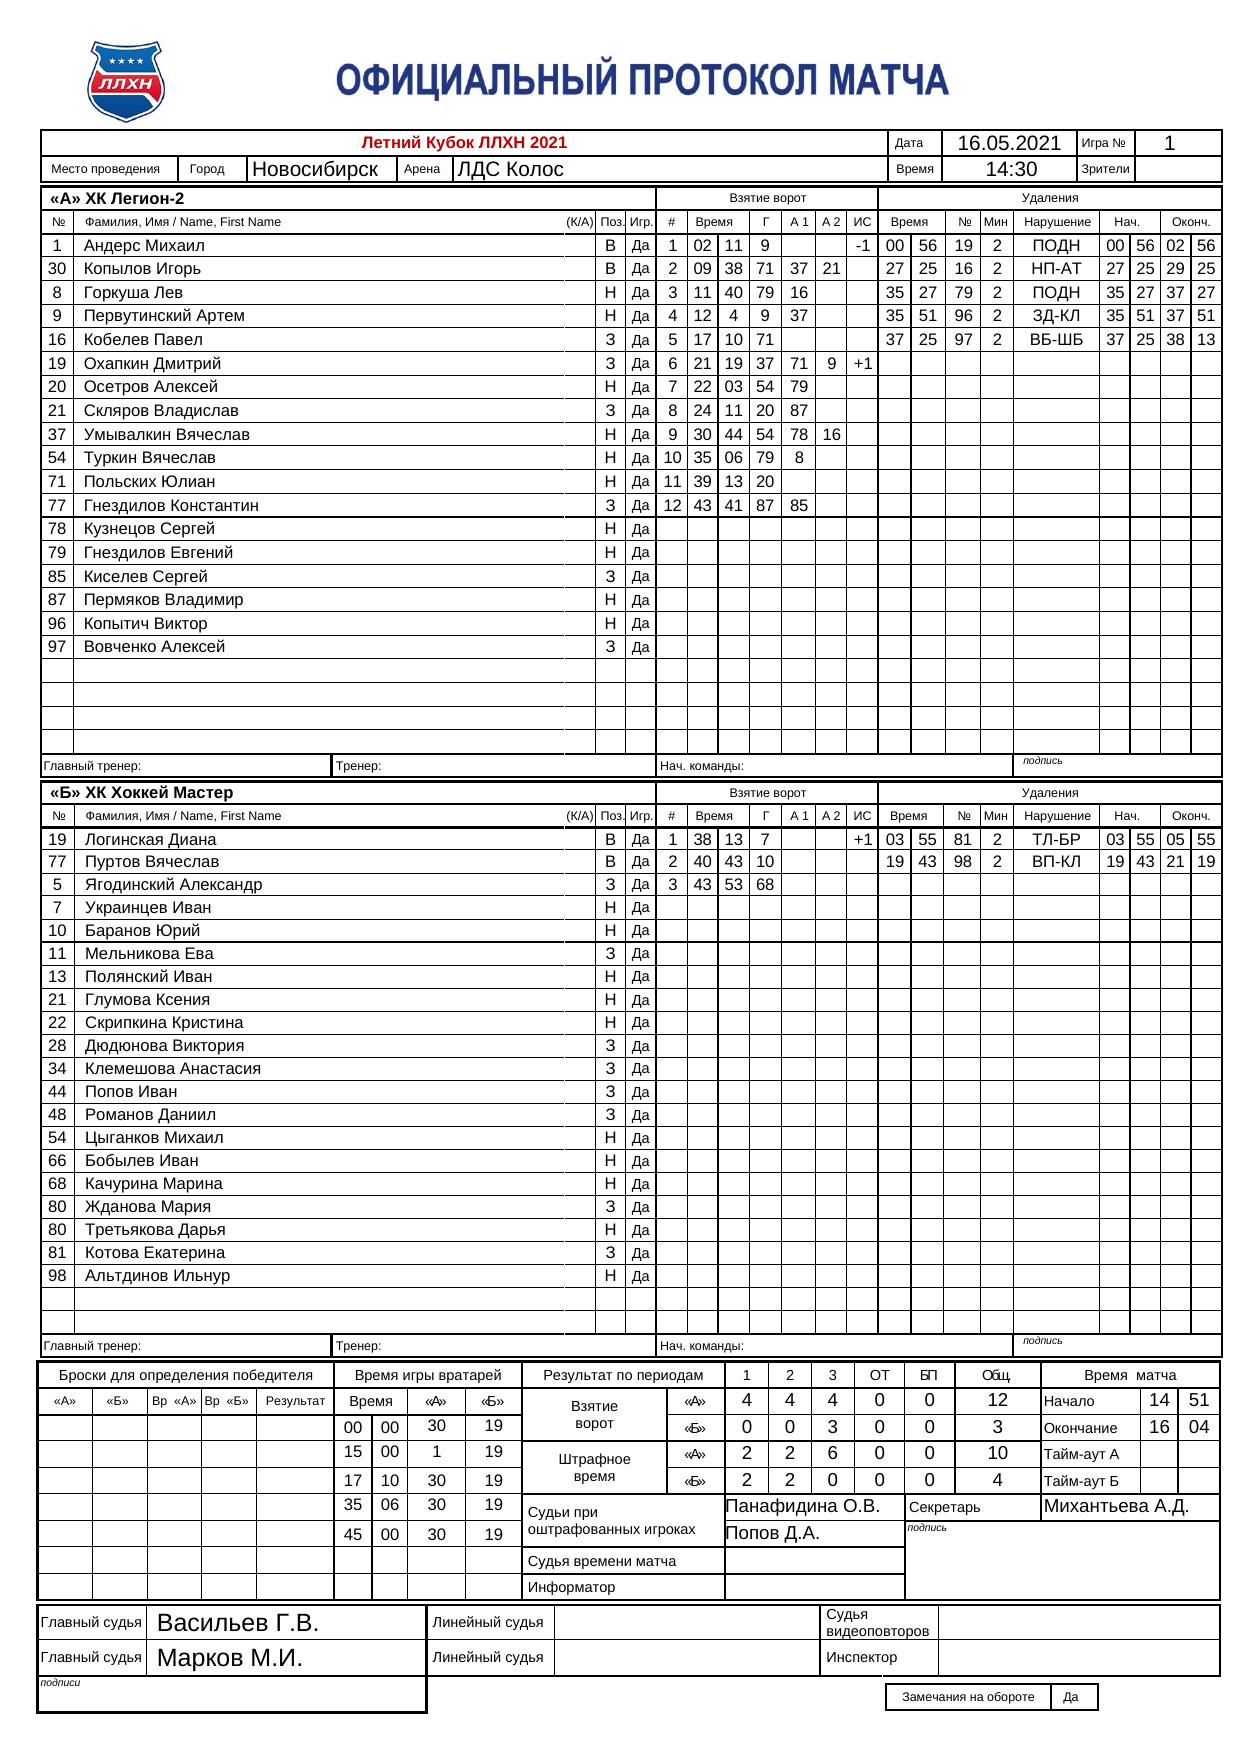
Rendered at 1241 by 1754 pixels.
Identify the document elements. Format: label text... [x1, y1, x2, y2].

table_cell [912, 1081, 943, 1103]
table_cell [847, 659, 877, 682]
table_cell [847, 541, 877, 564]
table_cell 45 [335, 1521, 371, 1546]
table_cell [816, 829, 846, 849]
table_cell [981, 730, 1013, 753]
table_cell [565, 829, 595, 849]
table_cell Нарушение [1014, 805, 1099, 826]
table_cell Цыганков Михаил [75, 1127, 564, 1149]
table_cell 44 [42, 1081, 74, 1103]
table_cell [148, 1468, 201, 1493]
table_cell [1161, 896, 1190, 918]
table_cell [782, 1173, 815, 1195]
table_cell [93, 1441, 147, 1467]
table_cell Да [626, 1150, 655, 1172]
table_cell Город [179, 157, 246, 181]
table_cell 20 [750, 399, 781, 422]
table_cell [816, 966, 846, 987]
table_cell [816, 730, 846, 753]
table_cell Да [626, 446, 655, 469]
table_cell [657, 1058, 687, 1079]
table_cell 19 [466, 1468, 521, 1493]
table_cell Секретарь [906, 1495, 1040, 1520]
table_cell 55 [912, 829, 943, 849]
table_cell Вр «А» [148, 1389, 201, 1413]
table_cell [1100, 1311, 1129, 1333]
table_cell [912, 399, 945, 422]
table_cell [565, 683, 595, 706]
table_cell [1014, 1081, 1099, 1103]
table_cell [688, 518, 717, 540]
table_cell [750, 896, 781, 918]
table_cell 8 [42, 281, 73, 303]
table_cell Да [626, 281, 655, 303]
table_cell [93, 1494, 147, 1520]
table_cell [657, 1311, 687, 1333]
table_cell Тайм-аут Б [1042, 1468, 1140, 1493]
table_cell Украинцев Иван [75, 896, 564, 918]
table_cell [912, 352, 945, 374]
table_cell [879, 565, 910, 587]
table_cell [1161, 1288, 1190, 1310]
table_cell [847, 1173, 877, 1195]
table_cell [879, 588, 910, 611]
table_cell [750, 1035, 781, 1057]
table_cell [1192, 730, 1221, 753]
table_cell 77 [42, 850, 74, 872]
table_cell 43 [1131, 850, 1160, 872]
table_cell 0 [855, 1415, 904, 1440]
table_cell [565, 565, 595, 587]
table_cell Да [626, 829, 655, 849]
table_cell 19 [466, 1416, 521, 1440]
table_cell [816, 612, 846, 634]
table_cell [719, 1173, 749, 1195]
table_cell [782, 659, 815, 682]
table_cell [847, 494, 877, 516]
table_cell подпись [906, 1522, 1219, 1599]
table_cell [1131, 683, 1160, 706]
table_cell Да [626, 920, 655, 941]
table_header ОТ [855, 1363, 904, 1387]
table_cell [1100, 683, 1129, 706]
table_cell 19 [1100, 850, 1129, 872]
table_cell [1161, 1081, 1190, 1103]
table_cell [816, 541, 846, 564]
table_cell [1192, 1035, 1221, 1057]
table_cell [1014, 612, 1099, 634]
table_cell [944, 989, 980, 1011]
table_cell [816, 1288, 846, 1310]
table_cell Да [626, 943, 655, 964]
table_cell [565, 920, 595, 941]
table_cell [1131, 470, 1160, 493]
table_cell [879, 730, 910, 753]
table_cell [1100, 874, 1129, 895]
table_cell [816, 989, 846, 1011]
table_cell [1192, 1219, 1221, 1241]
table_cell [257, 1468, 333, 1493]
table_cell [847, 874, 877, 895]
table_cell [257, 1574, 333, 1599]
table_cell [565, 612, 595, 634]
table_cell [1014, 588, 1099, 611]
table_cell [74, 683, 564, 706]
table_cell [782, 1311, 815, 1333]
table_cell Тайм-аут А [1042, 1441, 1140, 1467]
table_cell [944, 1150, 980, 1172]
table_cell [879, 1058, 910, 1079]
table_header Удаления [879, 188, 1221, 209]
table_cell [1100, 707, 1129, 729]
table_cell [912, 1104, 943, 1126]
table_cell 7 [42, 896, 74, 918]
table_cell [1161, 1127, 1190, 1149]
table_cell 16 [42, 328, 73, 351]
table_cell [981, 920, 1013, 941]
table_cell [1192, 1242, 1221, 1264]
table_cell 25 [1192, 257, 1221, 280]
table_cell Да [626, 423, 655, 445]
table_cell [719, 636, 749, 658]
table_cell [688, 989, 717, 1011]
table_cell [879, 1311, 910, 1333]
table_cell Вр «Б» [202, 1389, 256, 1413]
table_cell 10 [42, 920, 74, 941]
table_cell [148, 1547, 201, 1573]
table_cell [912, 494, 945, 516]
table_cell [565, 1219, 595, 1241]
table_header Общ. [956, 1363, 1040, 1387]
table_cell 37 [750, 352, 781, 374]
table_cell [912, 707, 945, 729]
table_cell 37 [1161, 281, 1190, 303]
table_cell Скрипкина Кристина [75, 1012, 564, 1033]
table_cell 28 [42, 1035, 74, 1057]
table_cell 0 [905, 1415, 954, 1440]
table_cell [981, 636, 1013, 658]
table_cell 25 [1131, 257, 1160, 280]
table_cell Начало [1042, 1389, 1140, 1413]
table_cell [981, 470, 1013, 493]
table_cell [1131, 659, 1160, 682]
table_cell № [944, 805, 980, 826]
table_cell [1014, 730, 1099, 753]
table_cell [1014, 470, 1099, 493]
table_cell [879, 659, 910, 682]
table_cell [981, 683, 1013, 706]
table_cell З [596, 874, 625, 895]
table_cell [1161, 1311, 1190, 1333]
table_cell 54 [42, 1127, 74, 1149]
table_cell [1179, 1441, 1219, 1467]
table_cell Да [626, 541, 655, 564]
table_cell [879, 1288, 910, 1310]
table_cell Дюдюнова Виктория [75, 1035, 564, 1057]
table_cell Нач. [1100, 211, 1160, 233]
table_cell [981, 1173, 1013, 1195]
table_cell [981, 1265, 1013, 1287]
table_cell [912, 896, 943, 918]
table_cell Пермяков Владимир [74, 588, 564, 611]
table_cell [816, 1242, 846, 1264]
table_cell [912, 874, 943, 895]
table_cell [657, 707, 687, 729]
table_cell 0 [905, 1468, 954, 1493]
table_cell 6 [657, 352, 687, 374]
table_cell [1192, 943, 1221, 964]
table_cell [946, 683, 980, 706]
table_cell [688, 1173, 717, 1195]
table_cell 79 [782, 376, 815, 398]
table_cell [1131, 707, 1160, 729]
table_cell [981, 399, 1013, 422]
table_cell [1131, 1242, 1160, 1264]
table_cell [1192, 1012, 1221, 1033]
table_cell [1161, 1242, 1190, 1264]
table_cell [847, 1012, 877, 1033]
table_cell 54 [42, 446, 73, 469]
table_cell [879, 874, 910, 895]
table_cell 19 [42, 829, 74, 849]
table_cell [1131, 399, 1160, 422]
table_cell [565, 376, 595, 398]
table_cell [719, 1012, 749, 1033]
table_cell [847, 1219, 877, 1241]
table_cell Н [596, 446, 625, 469]
table_cell Н [596, 920, 625, 941]
table_cell Время [889, 157, 941, 181]
table_cell 4 [657, 305, 687, 327]
table_cell 39 [688, 470, 717, 493]
table_cell [1161, 636, 1190, 658]
table_cell 7 [657, 376, 687, 398]
table_cell [1100, 1081, 1129, 1103]
table_cell ТЛ-БР [1014, 829, 1099, 849]
table_cell [1131, 896, 1160, 918]
table_cell [565, 235, 595, 256]
table_cell [1161, 518, 1190, 540]
table_cell [408, 1574, 465, 1599]
table_cell [912, 1242, 943, 1264]
table_cell 02 [1161, 235, 1190, 256]
table_cell [1161, 966, 1190, 987]
table_cell [912, 1196, 943, 1218]
table_cell [1192, 470, 1221, 493]
table_cell 04 [1179, 1415, 1219, 1440]
table_cell 19 [719, 352, 749, 374]
table_cell Да [626, 1058, 655, 1079]
table_header Время матча [1042, 1363, 1219, 1387]
table_cell [1131, 376, 1160, 398]
table_cell «А» [39, 1389, 92, 1413]
table_cell 7 [750, 829, 781, 849]
table_cell Судья времени матча [523, 1548, 724, 1573]
table_cell 17 [688, 328, 717, 351]
table_cell [42, 1311, 74, 1333]
table_cell 19 [1192, 850, 1221, 872]
table_cell [912, 1288, 943, 1310]
table_cell [565, 730, 595, 753]
table_cell 38 [688, 829, 717, 849]
table_cell [782, 1127, 815, 1149]
table_cell З [596, 943, 625, 964]
table_cell [912, 1012, 943, 1033]
table_cell [626, 1311, 655, 1333]
table_header 2 [769, 1363, 811, 1387]
table_cell [1100, 1012, 1129, 1033]
table_cell 77 [42, 494, 73, 516]
table_cell 43 [688, 874, 717, 895]
table_cell Гнездилов Константин [74, 494, 564, 516]
table_cell [719, 966, 749, 987]
table_cell [816, 683, 846, 706]
table_cell [847, 1035, 877, 1057]
table_cell [750, 966, 781, 987]
table_cell 96 [946, 305, 980, 327]
table_cell [1100, 518, 1129, 540]
table_cell В [596, 257, 625, 280]
table_cell [688, 1311, 717, 1333]
table_cell Н [596, 1219, 625, 1241]
table_cell Н [596, 1150, 625, 1172]
table_cell [726, 1575, 904, 1599]
table_cell [1192, 1173, 1221, 1195]
table_cell [847, 328, 877, 351]
table_cell [1131, 352, 1160, 374]
table_cell Фамилия, Имя / Name, First Name [75, 805, 565, 826]
table_cell 12 [956, 1389, 1040, 1413]
table_cell 3 [657, 874, 687, 895]
table_cell Копылов Игорь [74, 257, 564, 280]
table_cell [782, 1265, 815, 1287]
table_cell [626, 730, 655, 753]
table_cell [1100, 588, 1129, 611]
table_cell [1141, 1441, 1177, 1467]
table_cell [1131, 1196, 1160, 1218]
table_cell Андерс Михаил [74, 235, 564, 256]
table_cell [981, 1288, 1013, 1310]
table_cell [750, 683, 781, 706]
table_cell 2 [981, 829, 1013, 849]
table_cell «А» [408, 1389, 465, 1413]
table_cell [719, 588, 749, 611]
table_cell [1192, 352, 1221, 374]
table_cell [565, 874, 595, 895]
table_cell 48 [42, 1104, 74, 1126]
table_cell [816, 470, 846, 493]
table_cell [981, 565, 1013, 587]
table_cell [782, 328, 815, 351]
table_cell 97 [946, 328, 980, 351]
table_cell [1192, 683, 1221, 706]
table_cell [847, 966, 877, 987]
table_header «Б» ХК Хоккей Мастер [42, 783, 655, 803]
table_cell [816, 943, 846, 964]
table_cell Нач. команды: [657, 1335, 1012, 1356]
table_cell [657, 541, 687, 564]
table_cell [782, 920, 815, 941]
table_cell 40 [719, 281, 749, 303]
table_cell Да [626, 874, 655, 895]
table_cell 21 [1161, 850, 1190, 872]
table_cell [42, 730, 73, 753]
table_cell [1192, 659, 1221, 682]
table_cell Первутинский Артем [74, 305, 564, 327]
table_cell 51 [1192, 305, 1221, 327]
table_cell [816, 636, 846, 658]
table_cell 0 [812, 1468, 854, 1493]
table_cell [782, 541, 815, 564]
table_cell [944, 1265, 980, 1287]
table_cell [981, 352, 1013, 374]
table_cell 22 [688, 376, 717, 398]
table_cell 14:30 [943, 157, 1076, 181]
table_cell [148, 1441, 201, 1467]
table_cell [565, 470, 595, 493]
table_cell [565, 352, 595, 374]
table_cell [1161, 683, 1190, 706]
table_cell [816, 1127, 846, 1149]
table_cell [1014, 1035, 1099, 1057]
table_cell [782, 966, 815, 987]
table_cell 87 [782, 399, 815, 422]
table_cell З [596, 565, 625, 587]
table_cell ПОДН [1014, 235, 1099, 256]
table_cell Новосибирск [248, 157, 396, 181]
table_cell [1100, 352, 1129, 374]
table_cell [1192, 896, 1221, 918]
table_cell [1131, 1081, 1160, 1103]
table_cell [816, 305, 846, 327]
table_cell [879, 1127, 910, 1149]
table_cell 80 [42, 1196, 74, 1218]
table_cell ВБ-ШБ [1014, 328, 1099, 351]
table_cell Кобелев Павел [74, 328, 564, 351]
table_cell [1100, 636, 1129, 658]
table_cell [1161, 1035, 1190, 1057]
table_cell [879, 1265, 910, 1287]
table_cell З [596, 1242, 625, 1264]
table_cell [946, 423, 980, 445]
table_header Да [1052, 1685, 1097, 1709]
table_cell [1014, 874, 1099, 895]
table_header 3 [812, 1363, 854, 1387]
table_cell 79 [42, 541, 73, 564]
table_cell [42, 683, 73, 706]
table_cell ЗД-КЛ [1014, 305, 1099, 327]
table_cell [879, 1173, 910, 1195]
table_cell [981, 1058, 1013, 1079]
table_cell [42, 1288, 74, 1310]
table_cell [1014, 1265, 1099, 1287]
table_cell [879, 943, 910, 964]
table_cell [688, 966, 717, 987]
table_cell 37 [782, 305, 815, 327]
table_cell [1192, 423, 1221, 445]
table_cell [944, 1012, 980, 1033]
table_cell Да [626, 235, 655, 256]
table_cell 9 [750, 305, 781, 327]
table_cell 98 [42, 1265, 74, 1287]
table_cell [944, 966, 980, 987]
table_cell Пуртов Вячеслав [75, 850, 564, 872]
table_cell [1131, 1127, 1160, 1149]
table_cell Романов Даниил [75, 1104, 564, 1126]
table_cell [1131, 446, 1160, 469]
table_cell 13 [719, 470, 749, 493]
table_cell [688, 1012, 717, 1033]
table_cell [750, 707, 781, 729]
table_cell [565, 494, 595, 516]
table_cell [946, 659, 980, 682]
table_cell [657, 920, 687, 941]
table_cell [626, 659, 655, 682]
table_cell ВП-КЛ [1014, 850, 1099, 872]
table_cell [39, 1468, 92, 1493]
table_cell [1161, 541, 1190, 564]
table_cell [1131, 874, 1160, 895]
table_cell Логинская Диана [75, 829, 564, 849]
table_cell [782, 1288, 815, 1310]
table_cell 56 [1131, 235, 1160, 256]
table_cell [565, 399, 595, 422]
table_cell Полянский Иван [75, 966, 564, 987]
table_cell [879, 352, 910, 374]
table_cell 20 [42, 376, 73, 398]
table_cell В [596, 850, 625, 872]
table_cell 2 [981, 257, 1013, 280]
table_cell 55 [1192, 829, 1221, 849]
table_cell [847, 683, 877, 706]
table_cell [946, 588, 980, 611]
table_cell [688, 541, 717, 564]
table_cell [1131, 423, 1160, 445]
table_cell 1 [42, 235, 73, 256]
table_cell [879, 1104, 910, 1126]
table_cell [912, 612, 945, 634]
table_cell 16 [816, 423, 846, 445]
table_cell Третьякова Дарья [75, 1219, 564, 1241]
table_cell [847, 257, 877, 280]
table_cell [1131, 1035, 1160, 1057]
table_cell [1100, 1150, 1129, 1172]
table_cell 81 [944, 829, 980, 849]
table_cell [944, 1127, 980, 1149]
table_cell [816, 1104, 846, 1126]
table_cell [1100, 989, 1129, 1011]
table_cell 44 [719, 423, 749, 445]
table_cell 27 [1100, 257, 1129, 280]
table_cell [782, 1012, 815, 1033]
table_cell [1014, 541, 1099, 564]
table_cell 37 [1161, 305, 1190, 327]
table_cell [75, 1288, 564, 1310]
table_header Взятие ворот [657, 783, 877, 803]
table_cell [565, 423, 595, 445]
table_cell [782, 1196, 815, 1218]
table_cell [1100, 446, 1129, 469]
table_cell [944, 874, 980, 895]
table_cell [688, 943, 717, 964]
table_cell [1161, 1058, 1190, 1079]
table_cell [981, 943, 1013, 964]
table_cell 85 [782, 494, 815, 516]
table_cell З [596, 1058, 625, 1079]
table_cell [1100, 920, 1129, 941]
table_cell [912, 470, 945, 493]
table_cell Панафидина О.В. [726, 1495, 904, 1520]
table_cell Да [626, 1196, 655, 1218]
table_cell [657, 659, 687, 682]
table_cell [1161, 943, 1190, 964]
table_cell 21 [42, 399, 73, 422]
table_cell [719, 920, 749, 941]
table_cell [565, 989, 595, 1011]
table_cell [39, 1441, 92, 1467]
table_cell ИС [847, 805, 877, 826]
table_cell Оконч. [1161, 805, 1221, 826]
table_cell [1100, 423, 1129, 445]
table_cell [1131, 565, 1160, 587]
table_cell [946, 541, 980, 564]
table_cell [750, 612, 781, 634]
table_header Летний Кубок ЛЛХН 2021 [42, 131, 887, 155]
table_cell [688, 1150, 717, 1172]
table_cell подписи [39, 1677, 425, 1711]
table_cell 27 [912, 281, 945, 303]
table_cell 0 [905, 1389, 954, 1413]
table_cell [981, 494, 1013, 516]
table_cell [657, 730, 687, 753]
table_cell 11 [657, 470, 687, 493]
table_cell Главный судья [39, 1606, 146, 1639]
table_cell [847, 423, 877, 445]
table_cell [688, 612, 717, 634]
table_cell [1192, 399, 1221, 422]
table_cell 27 [1192, 281, 1221, 303]
table_cell 9 [42, 305, 73, 327]
table_cell Н [596, 1173, 625, 1195]
table_cell Михантьева А.Д. [1042, 1495, 1219, 1520]
table_cell «А» [668, 1389, 724, 1413]
table_cell [1131, 1104, 1160, 1126]
table_cell [816, 896, 846, 918]
table_cell [657, 518, 687, 540]
table_cell [719, 707, 749, 729]
table_cell 37 [879, 328, 910, 351]
table_cell [719, 541, 749, 564]
table_cell [981, 541, 1013, 564]
table_header Игра № [1078, 131, 1134, 155]
table_cell 10 [657, 446, 687, 469]
table_cell [1100, 966, 1129, 987]
table_cell [1141, 1468, 1177, 1493]
table_cell [1014, 352, 1099, 374]
table_cell [847, 1104, 877, 1126]
table_cell [981, 966, 1013, 987]
table_cell [816, 235, 846, 256]
table_cell [1161, 1012, 1190, 1033]
table_cell 03 [719, 376, 749, 398]
table_cell 78 [42, 518, 73, 540]
table_cell 0 [726, 1415, 768, 1440]
table_cell [912, 1265, 943, 1287]
table_cell 19 [879, 850, 910, 872]
table_cell [688, 730, 717, 753]
table_cell [944, 1288, 980, 1310]
table_cell Да [626, 376, 655, 398]
table_cell Фамилия, Имя / Name, First Name [74, 211, 565, 233]
table_header БП [905, 1363, 954, 1387]
table_cell Да [626, 518, 655, 540]
table_cell [657, 612, 687, 634]
table_cell [782, 850, 815, 872]
table_cell [626, 1288, 655, 1310]
table_cell [879, 494, 910, 516]
table_cell [944, 1058, 980, 1079]
table_cell «Б» [93, 1389, 147, 1413]
table_cell НП-АТ [1014, 257, 1099, 280]
table_cell Игр. [626, 805, 655, 826]
table_cell 00 [373, 1521, 407, 1546]
table_cell 56 [912, 235, 945, 256]
table_cell 15 [335, 1441, 371, 1467]
table_cell [782, 470, 815, 493]
table_cell [1131, 518, 1160, 540]
table_cell [1131, 1311, 1160, 1333]
table_cell [750, 518, 781, 540]
table_cell [657, 1150, 687, 1172]
table_cell [555, 1606, 819, 1639]
table_cell [946, 612, 980, 634]
table_cell [1014, 943, 1099, 964]
table_cell 19 [946, 235, 980, 256]
table_cell [1131, 1265, 1160, 1287]
table_cell [1192, 376, 1221, 398]
table_cell [1161, 376, 1190, 398]
table_cell Поз. [596, 805, 625, 826]
table_cell [1100, 659, 1129, 682]
table_cell [1100, 541, 1129, 564]
table_cell 35 [688, 446, 717, 469]
table_cell [750, 1104, 781, 1126]
table_cell [912, 1219, 943, 1241]
table_cell [981, 659, 1013, 682]
table_cell [565, 1012, 595, 1033]
table_cell [1014, 1012, 1099, 1033]
table_cell [719, 1127, 749, 1149]
table_cell [816, 1173, 846, 1195]
table_cell [657, 1104, 687, 1126]
table_cell [1161, 659, 1190, 682]
table_cell [782, 235, 815, 256]
table_cell 16 [1141, 1415, 1177, 1440]
table_cell [1014, 659, 1099, 682]
table_cell 16 [782, 281, 815, 303]
table_cell [981, 1081, 1013, 1103]
table_cell [750, 730, 781, 753]
table_cell [1161, 423, 1190, 445]
table_cell [981, 376, 1013, 398]
table_cell 14 [1141, 1389, 1177, 1413]
table_cell [1192, 446, 1221, 469]
table_cell 00 [879, 235, 910, 256]
table_cell [657, 636, 687, 658]
table_cell [657, 1012, 687, 1033]
table_cell [782, 1058, 815, 1079]
table_cell [879, 376, 910, 398]
table_cell 4 [769, 1389, 811, 1413]
table_cell Копытич Виктор [74, 612, 564, 634]
table_cell [847, 943, 877, 964]
table_cell Мин [981, 211, 1013, 233]
table_cell Н [596, 896, 625, 918]
table_cell [565, 1288, 595, 1310]
table_cell Да [626, 1104, 655, 1126]
table_cell 87 [750, 494, 781, 516]
table_cell [879, 1242, 910, 1264]
table_cell [816, 376, 846, 398]
table_cell [847, 1196, 877, 1218]
table_cell Умывалкин Вячеслав [74, 423, 564, 445]
table_cell [1100, 612, 1129, 634]
table_cell [981, 612, 1013, 634]
table_cell Гнездилов Евгений [74, 541, 564, 564]
table_cell [816, 588, 846, 611]
table_cell [688, 1242, 717, 1264]
table_cell [879, 1081, 910, 1103]
table_cell [148, 1521, 201, 1546]
table_cell [1100, 565, 1129, 587]
table_cell 41 [719, 494, 749, 516]
table_cell [688, 1127, 717, 1149]
table_cell 06 [373, 1494, 407, 1520]
table_cell З [596, 352, 625, 374]
table_cell [750, 943, 781, 964]
table_cell [946, 707, 980, 729]
table_cell 8 [782, 446, 815, 469]
table_cell [847, 281, 877, 303]
table_cell [1192, 541, 1221, 564]
table_cell [750, 1219, 781, 1241]
table_cell [1014, 1196, 1099, 1218]
table_cell [1100, 896, 1129, 918]
table_cell [847, 730, 877, 753]
table_cell [565, 446, 595, 469]
table_cell [879, 966, 910, 987]
table_cell [1014, 1288, 1099, 1310]
table_cell 35 [1100, 281, 1129, 303]
table_cell Да [626, 1265, 655, 1287]
table_header 16.05.2021 [943, 131, 1076, 155]
table_cell Время [879, 211, 945, 233]
table_cell 34 [42, 1058, 74, 1079]
table_cell [912, 966, 943, 987]
table_header 1 [726, 1363, 768, 1387]
table_cell Горкуша Лев [74, 281, 564, 303]
table_cell [74, 659, 564, 682]
table_cell [847, 1127, 877, 1149]
table_cell [816, 328, 846, 351]
table_cell 79 [946, 281, 980, 303]
table_cell [847, 707, 877, 729]
table_cell 2 [726, 1468, 768, 1493]
table_cell [688, 659, 717, 682]
table_cell [879, 470, 910, 493]
table_cell [257, 1416, 333, 1440]
table_cell [719, 1311, 749, 1333]
table_cell [688, 636, 717, 658]
table_cell Результат [257, 1389, 333, 1413]
table_cell [657, 1173, 687, 1195]
table_cell 00 [373, 1441, 407, 1467]
table_cell В [596, 829, 625, 849]
table_cell [719, 1150, 749, 1172]
table_cell [1136, 157, 1221, 181]
table_cell [981, 1311, 1013, 1333]
table_cell # [657, 805, 687, 826]
table_cell [1100, 1219, 1129, 1241]
table_cell [1100, 943, 1129, 964]
table_cell [1014, 1127, 1099, 1149]
table_cell [946, 470, 980, 493]
table_cell [782, 518, 815, 540]
table_cell [816, 920, 846, 941]
table_cell Жданова Мария [75, 1196, 564, 1218]
table_cell [257, 1441, 333, 1467]
table_cell [1192, 636, 1221, 658]
table_cell А 1 [782, 805, 815, 826]
table_cell [847, 1150, 877, 1172]
table_cell 30 [42, 257, 73, 280]
table_cell Качурина Марина [75, 1173, 564, 1195]
table_cell [912, 588, 945, 611]
table_cell [981, 588, 1013, 611]
table_cell 13 [1192, 328, 1221, 351]
table_cell Н [596, 423, 625, 445]
table_cell [565, 707, 595, 729]
table_cell 19 [466, 1441, 521, 1467]
table_cell [879, 920, 910, 941]
table_cell [981, 1012, 1013, 1033]
table_cell 51 [1179, 1389, 1219, 1413]
table_cell [1192, 874, 1221, 895]
table_cell Н [596, 989, 625, 1011]
table_cell [782, 1150, 815, 1172]
table_cell Да [626, 565, 655, 587]
table_cell [1131, 989, 1160, 1011]
table_cell [782, 829, 815, 849]
table_cell [202, 1547, 256, 1573]
table_cell [912, 1311, 943, 1333]
table_cell Игр. [626, 211, 655, 233]
table_cell [782, 707, 815, 729]
table_cell [1161, 730, 1190, 753]
table_cell [565, 1127, 595, 1149]
table_cell [596, 1311, 625, 1333]
table_cell [75, 1311, 564, 1333]
table_cell [1192, 565, 1221, 587]
table_cell [719, 1288, 749, 1310]
table_cell [688, 565, 717, 587]
table_cell З [596, 636, 625, 658]
table_cell [39, 1416, 92, 1440]
table_cell [1161, 1196, 1190, 1218]
table_cell [1161, 399, 1190, 422]
table_cell Туркин Вячеслав [74, 446, 564, 469]
table_header Дата [889, 131, 941, 155]
table_cell [1192, 1104, 1221, 1126]
table_cell 78 [782, 423, 815, 445]
table_cell Судья видеоповторов [821, 1606, 938, 1639]
table_cell [373, 1547, 407, 1573]
table_cell [944, 1081, 980, 1103]
table_cell [912, 1035, 943, 1057]
table_cell [202, 1416, 256, 1440]
table_header Замечания на обороте [887, 1685, 1050, 1709]
table_cell 37 [782, 257, 815, 280]
picture [5, 28, 1179, 129]
table_cell [981, 1196, 1013, 1218]
table_cell [93, 1574, 147, 1599]
table_cell [782, 1219, 815, 1241]
table_cell [257, 1521, 333, 1546]
table_cell [626, 683, 655, 706]
table_cell Альтдинов Ильнур [75, 1265, 564, 1287]
table_cell [750, 1012, 781, 1033]
table_cell [750, 1058, 781, 1079]
table_cell [626, 707, 655, 729]
table_cell 3 [657, 281, 687, 303]
table_cell подпись [1014, 1335, 1221, 1356]
table_cell [1179, 1468, 1219, 1493]
table_cell [719, 565, 749, 587]
table_cell Да [626, 1012, 655, 1033]
table_cell [42, 707, 73, 729]
table_cell [565, 1150, 595, 1172]
table_cell ПОДН [1014, 281, 1099, 303]
table_cell [816, 518, 846, 540]
table_cell [981, 1035, 1013, 1057]
table_cell Время [688, 211, 749, 233]
table_cell 6 [812, 1442, 854, 1467]
table_cell [1131, 1150, 1160, 1172]
table_cell [202, 1574, 256, 1599]
table_cell [1100, 1242, 1129, 1264]
table_cell 71 [750, 328, 781, 351]
table_cell [688, 920, 717, 941]
table_cell Да [626, 1242, 655, 1264]
table_cell 21 [688, 352, 717, 374]
table_cell [1014, 376, 1099, 398]
table_cell Место проведения [42, 157, 177, 181]
table_cell [719, 1196, 749, 1218]
table_cell [719, 1265, 749, 1287]
table_cell 11 [42, 943, 74, 964]
table_cell 3 [812, 1415, 854, 1440]
table_cell [1131, 730, 1160, 753]
table_cell [946, 352, 980, 374]
table_cell [1014, 1173, 1099, 1195]
table_cell Н [596, 305, 625, 327]
table_cell [408, 1547, 465, 1573]
table_cell Баранов Юрий [75, 920, 564, 941]
table_cell Штрафное время [523, 1442, 666, 1493]
table_cell 29 [1161, 257, 1190, 280]
table_cell [1100, 1265, 1129, 1287]
table_cell [1192, 588, 1221, 611]
table_cell [879, 612, 910, 634]
table_cell [944, 1311, 980, 1333]
table_cell [688, 1081, 717, 1103]
table_cell Да [626, 257, 655, 280]
table_cell [782, 1104, 815, 1126]
table_cell [1192, 612, 1221, 634]
table_cell [719, 683, 749, 706]
table_cell [750, 920, 781, 941]
table_cell 27 [879, 257, 910, 280]
table_cell [202, 1441, 256, 1467]
table_cell 22 [42, 1012, 74, 1033]
table_cell [565, 1035, 595, 1057]
table_cell [912, 920, 943, 941]
table_cell [565, 257, 595, 280]
table_cell [565, 1173, 595, 1195]
table_cell № [946, 211, 980, 233]
table_cell [565, 1058, 595, 1079]
table_cell 9 [816, 352, 846, 374]
table_cell [944, 1196, 980, 1218]
table_cell Попов Иван [75, 1081, 564, 1103]
table_cell Да [626, 1173, 655, 1195]
table_cell Да [626, 989, 655, 1011]
table_cell 2 [981, 328, 1013, 351]
table_cell 12 [657, 494, 687, 516]
table_cell Котова Екатерина [75, 1242, 564, 1264]
table_cell [847, 1242, 877, 1264]
table_cell [816, 850, 846, 872]
table_cell [565, 1265, 595, 1287]
table_cell [688, 588, 717, 611]
table_cell 25 [1131, 328, 1160, 351]
table_cell [782, 896, 815, 918]
table_cell [912, 1058, 943, 1079]
table_cell [1161, 352, 1190, 374]
table_cell Да [626, 966, 655, 987]
table_cell [1161, 565, 1190, 587]
table_cell [939, 1640, 1219, 1675]
table_cell [1100, 1196, 1129, 1218]
table_cell [816, 399, 846, 422]
table_cell 55 [1131, 829, 1160, 849]
table_cell [555, 1640, 819, 1675]
table_cell [1192, 518, 1221, 540]
table_cell 4 [812, 1389, 854, 1413]
table_cell Да [626, 850, 655, 872]
table_cell [750, 1150, 781, 1172]
table_cell Главный тренер: [42, 755, 330, 776]
table_cell 4 [719, 305, 749, 327]
table_cell [719, 1104, 749, 1126]
table_cell [1192, 707, 1221, 729]
table_cell [981, 518, 1013, 540]
table_cell [565, 943, 595, 964]
table_cell [565, 588, 595, 611]
table_cell [688, 1196, 717, 1218]
table_cell Да [626, 328, 655, 351]
table_cell [1192, 1196, 1221, 1218]
table_cell 79 [750, 281, 781, 303]
table_cell [202, 1468, 256, 1493]
table_cell [816, 1219, 846, 1241]
table_cell [946, 730, 980, 753]
table_cell [1131, 1219, 1160, 1241]
table_cell [596, 1288, 625, 1310]
table_cell [1014, 683, 1099, 706]
table_cell Главный тренер: [42, 1335, 330, 1356]
table_cell 35 [879, 305, 910, 327]
table_cell [1014, 423, 1099, 445]
table_cell [466, 1574, 521, 1599]
table_cell [847, 1288, 877, 1310]
table_cell 1 [657, 829, 687, 849]
table_cell [847, 446, 877, 469]
table_cell Глумова Ксения [75, 989, 564, 1011]
table_cell [750, 659, 781, 682]
table_cell Вовченко Алексей [74, 636, 564, 658]
table_cell 53 [719, 874, 749, 895]
table_cell 79 [750, 446, 781, 469]
table_cell [1192, 920, 1221, 941]
table_cell [981, 707, 1013, 729]
table_cell Н [596, 1127, 625, 1149]
table_cell Да [626, 352, 655, 374]
table_cell [946, 376, 980, 398]
table_cell Кузнецов Сергей [74, 518, 564, 540]
table_cell Главный судья [39, 1640, 146, 1675]
table_cell [719, 730, 749, 753]
table_cell «Б» [668, 1415, 724, 1440]
table_cell Поз. [596, 211, 625, 233]
table_cell 43 [688, 494, 717, 516]
table_cell [688, 1219, 717, 1241]
table_cell 30 [408, 1468, 465, 1493]
table_cell [816, 565, 846, 587]
table_cell 4 [726, 1389, 768, 1413]
table_cell [912, 636, 945, 658]
table_cell 68 [42, 1173, 74, 1195]
table_cell 56 [1192, 235, 1221, 256]
table_cell [565, 896, 595, 918]
table_cell [879, 399, 910, 422]
table_cell [688, 1035, 717, 1057]
table_cell [148, 1416, 201, 1440]
table_cell [1192, 1265, 1221, 1287]
table_cell [565, 281, 595, 303]
table_cell [565, 850, 595, 872]
table_cell [816, 1265, 846, 1287]
table_cell 35 [1100, 305, 1129, 327]
table_cell Да [626, 588, 655, 611]
table_cell [657, 1196, 687, 1218]
table_cell 71 [42, 470, 73, 493]
table_cell [879, 1150, 910, 1172]
table_cell 09 [688, 257, 717, 280]
table_cell Судьи при оштрафованных игроках [523, 1495, 724, 1546]
table_cell +1 [847, 352, 877, 374]
table_cell [1014, 920, 1099, 941]
table_cell [39, 1547, 92, 1573]
table_cell Линейный судья [428, 1606, 554, 1639]
table_cell Н [596, 541, 625, 564]
table_cell Г [750, 805, 781, 826]
table_cell [816, 1081, 846, 1103]
table_cell [1014, 636, 1099, 658]
table_cell [912, 989, 943, 1011]
table_cell [719, 896, 749, 918]
table_cell [565, 1311, 595, 1333]
table_cell З [596, 328, 625, 351]
table_cell 16 [946, 257, 980, 280]
table_cell [1014, 446, 1099, 469]
table_cell [74, 707, 564, 729]
table_cell [816, 1035, 846, 1057]
table_cell 37 [1100, 328, 1129, 351]
table_cell Скляров Владислав [74, 399, 564, 422]
table_cell [1131, 612, 1160, 634]
table_cell 30 [408, 1416, 465, 1440]
table_cell 98 [944, 850, 980, 872]
table_cell 19 [42, 352, 73, 374]
table_cell [657, 1242, 687, 1264]
table_cell [1131, 1012, 1160, 1033]
table_cell [39, 1494, 92, 1520]
table_cell [1131, 494, 1160, 516]
table_cell [565, 636, 595, 658]
table_cell [847, 612, 877, 634]
table_cell [879, 683, 910, 706]
table_cell [879, 1196, 910, 1218]
table_cell [879, 989, 910, 1011]
table_cell [719, 1219, 749, 1241]
table_cell 54 [750, 423, 781, 445]
table_cell [816, 659, 846, 682]
table_cell [816, 1196, 846, 1218]
table_cell [657, 1127, 687, 1149]
table_cell Мин [981, 805, 1013, 826]
table_cell [750, 1196, 781, 1218]
table_cell [1161, 707, 1190, 729]
table_cell [847, 588, 877, 611]
table_cell [879, 896, 910, 918]
table_cell Да [626, 1081, 655, 1103]
table_cell [1100, 1104, 1129, 1126]
table_cell 37 [42, 423, 73, 445]
table_cell Время [879, 805, 943, 826]
table_cell [719, 1058, 749, 1079]
table_cell В [596, 235, 625, 256]
table_cell [750, 541, 781, 564]
table_cell 05 [1161, 829, 1190, 849]
table_cell [847, 565, 877, 587]
table_cell З [596, 1104, 625, 1126]
table_cell Нач. команды: [657, 755, 1012, 776]
table_cell [1014, 1242, 1099, 1264]
table_cell А 1 [782, 211, 815, 233]
table_cell [1131, 1058, 1160, 1079]
table_cell [981, 989, 1013, 1011]
table_cell [1014, 1104, 1099, 1126]
table_cell 25 [912, 328, 945, 351]
table_cell [93, 1416, 147, 1440]
table_cell [565, 659, 595, 682]
table_cell [565, 305, 595, 327]
table_cell (К/А) [565, 211, 595, 233]
table_cell 1 [408, 1441, 465, 1467]
table_cell [782, 1081, 815, 1103]
table_cell 0 [855, 1389, 904, 1413]
table_cell [944, 943, 980, 964]
table_cell [782, 989, 815, 1011]
table_cell [565, 1081, 595, 1103]
table_cell [1014, 494, 1099, 516]
table_cell [883, 1677, 1220, 1681]
table_cell 87 [42, 588, 73, 611]
table_cell Да [626, 612, 655, 634]
table_cell [1014, 518, 1099, 540]
table_cell 11 [719, 235, 749, 256]
table_cell [847, 1311, 877, 1333]
table_cell [879, 541, 910, 564]
table_cell З [596, 1081, 625, 1103]
table_cell [912, 1150, 943, 1172]
table_cell [782, 683, 815, 706]
table_cell [719, 612, 749, 634]
table_cell [944, 1173, 980, 1195]
table_cell [847, 399, 877, 422]
table_cell 96 [42, 612, 73, 634]
table_cell [657, 1265, 687, 1287]
table_cell 71 [782, 352, 815, 374]
table_cell [565, 1104, 595, 1126]
table_cell [1014, 1150, 1099, 1172]
table_cell 2 [657, 257, 687, 280]
table_cell Н [596, 588, 625, 611]
table_cell [847, 376, 877, 398]
table_cell Попов Д.А. [726, 1521, 904, 1546]
table_cell [879, 1035, 910, 1057]
table_cell Да [626, 636, 655, 658]
table_cell 9 [750, 235, 781, 256]
table_cell Польских Юлиан [74, 470, 564, 493]
table_cell [1192, 1058, 1221, 1079]
table_cell [750, 1265, 781, 1287]
table_cell [782, 588, 815, 611]
table_cell [912, 683, 945, 706]
table_cell Н [596, 1012, 625, 1033]
table_cell [816, 1058, 846, 1079]
table_cell [879, 1219, 910, 1241]
table_cell [981, 1242, 1013, 1264]
table_cell [565, 966, 595, 987]
table_cell [1161, 920, 1190, 941]
table_cell [657, 989, 687, 1011]
table_cell [719, 1081, 749, 1103]
table_cell [782, 874, 815, 895]
table_cell 24 [688, 399, 717, 422]
table_cell Васильев Г.В. [147, 1606, 425, 1639]
table_cell 13 [42, 966, 74, 987]
table_cell [719, 989, 749, 1011]
table_cell 81 [42, 1242, 74, 1264]
table_cell Время [688, 805, 749, 826]
table_cell [750, 565, 781, 587]
table_cell [719, 1035, 749, 1057]
table_cell [782, 943, 815, 964]
table_cell [944, 1104, 980, 1126]
table_cell [1014, 565, 1099, 587]
table_cell 97 [42, 636, 73, 658]
table_cell [657, 1035, 687, 1057]
table_cell [565, 1242, 595, 1264]
table_cell 2 [769, 1442, 811, 1467]
table_cell [1161, 1173, 1190, 1195]
table_cell Да [626, 399, 655, 422]
table_cell 20 [750, 470, 781, 493]
table_cell [912, 423, 945, 445]
table_cell Тренер: [333, 1335, 655, 1356]
table_cell [565, 541, 595, 564]
table_cell [1192, 1150, 1221, 1172]
table_cell 03 [1100, 829, 1129, 849]
table_cell [981, 1104, 1013, 1126]
table_cell [981, 874, 1013, 895]
table_cell [657, 1288, 687, 1310]
table_cell [847, 920, 877, 941]
table_cell [1192, 989, 1221, 1011]
table_cell Н [596, 376, 625, 398]
table_cell Клемешова Анастасия [75, 1058, 564, 1079]
table_cell [657, 1219, 687, 1241]
table_cell [726, 1548, 904, 1573]
table_cell [1161, 1265, 1190, 1287]
table_cell [879, 707, 910, 729]
table_cell [42, 659, 73, 682]
table_header Взятие ворот [657, 188, 877, 209]
table_cell 80 [42, 1219, 74, 1241]
table_cell [981, 1150, 1013, 1172]
table_cell [688, 1265, 717, 1287]
table_cell [816, 1012, 846, 1033]
table_cell 10 [750, 850, 781, 872]
table_cell [879, 518, 910, 540]
table_cell 35 [879, 281, 910, 303]
table_cell 17 [335, 1468, 371, 1493]
table_cell [1100, 1035, 1129, 1057]
table_cell [879, 423, 910, 445]
table_cell № [42, 805, 74, 826]
table_cell [1192, 1311, 1221, 1333]
table_cell [912, 518, 945, 540]
table_cell [750, 1081, 781, 1103]
table_cell З [596, 1196, 625, 1218]
table_cell № [42, 211, 73, 233]
table_cell 30 [688, 423, 717, 445]
table_cell Да [626, 470, 655, 493]
table_cell [879, 636, 910, 658]
table_cell Оконч. [1161, 211, 1221, 233]
table_header 1 [1136, 131, 1221, 155]
table_cell [946, 494, 980, 516]
table_cell [816, 874, 846, 895]
table_cell [373, 1574, 407, 1599]
table_cell 54 [750, 376, 781, 398]
table_cell [202, 1521, 256, 1546]
table_cell -1 [847, 235, 877, 256]
table_cell 1 [657, 235, 687, 256]
table_cell [1161, 446, 1190, 469]
table_cell 43 [719, 850, 749, 872]
table_cell 2 [981, 281, 1013, 303]
table_cell [816, 707, 846, 729]
table_cell «А» [668, 1442, 724, 1467]
table_cell 68 [750, 874, 781, 895]
table_cell [912, 659, 945, 682]
table_cell З [596, 1035, 625, 1057]
table_cell [816, 1311, 846, 1333]
table_cell [1131, 636, 1160, 658]
table_cell 35 [335, 1494, 371, 1520]
table_cell [981, 446, 1013, 469]
table_cell 11 [719, 399, 749, 422]
table_cell [912, 376, 945, 398]
table_cell 0 [905, 1442, 954, 1467]
table_cell 40 [688, 850, 717, 872]
table_header Броски для определения победителя [39, 1363, 333, 1387]
table_cell [596, 730, 625, 753]
table_cell [1100, 730, 1129, 753]
table_cell [719, 518, 749, 540]
table_cell 30 [408, 1521, 465, 1546]
table_cell [1100, 1058, 1129, 1079]
table_cell [93, 1521, 147, 1546]
table_cell Да [626, 305, 655, 327]
table_cell [93, 1547, 147, 1573]
table_cell 2 [981, 235, 1013, 256]
table_cell [148, 1494, 201, 1520]
table_cell [912, 446, 945, 469]
table_cell [39, 1521, 92, 1546]
table_cell [1161, 874, 1190, 895]
table_cell [202, 1494, 256, 1520]
table_cell 85 [42, 565, 73, 587]
table_cell [1192, 494, 1221, 516]
table_cell Ягодинский Александр [75, 874, 564, 895]
table_cell 38 [719, 257, 749, 280]
table_cell [1014, 989, 1099, 1011]
table_cell [847, 989, 877, 1011]
table_cell [39, 1574, 92, 1599]
table_cell [750, 989, 781, 1011]
table_cell [719, 1242, 749, 1264]
table_cell Инспектор [821, 1640, 938, 1675]
table_cell [944, 1242, 980, 1264]
table_cell 0 [855, 1442, 904, 1467]
table_cell [912, 1173, 943, 1195]
table_cell [847, 896, 877, 918]
table_cell [1192, 1288, 1221, 1310]
table_cell Окончание [1042, 1415, 1140, 1440]
table_cell ЛДС Колос [454, 157, 887, 181]
table_cell 10 [719, 328, 749, 351]
table_cell [657, 565, 687, 587]
table_cell [1014, 966, 1099, 987]
table_cell [847, 636, 877, 658]
table_cell Н [596, 612, 625, 634]
table_cell [1014, 399, 1099, 422]
table_cell [1100, 1173, 1129, 1195]
table_cell [688, 1288, 717, 1310]
table_cell 13 [719, 829, 749, 849]
table_cell [1161, 612, 1190, 634]
table_cell [879, 1012, 910, 1033]
table_cell 3 [956, 1415, 1040, 1440]
table_cell [335, 1547, 371, 1573]
table_cell 27 [1131, 281, 1160, 303]
table_cell 2 [769, 1468, 811, 1493]
table_cell 9 [657, 423, 687, 445]
table_cell З [596, 399, 625, 422]
table_cell [1100, 494, 1129, 516]
table_cell [596, 683, 625, 706]
table_cell +1 [847, 829, 877, 849]
table_cell [335, 1574, 371, 1599]
table_cell 2 [981, 850, 1013, 872]
table_cell Нарушение [1014, 211, 1099, 233]
table_cell 5 [657, 328, 687, 351]
table_cell Линейный судья [428, 1640, 554, 1675]
table_cell [847, 1081, 877, 1103]
table_cell [847, 1058, 877, 1079]
table_cell [847, 470, 877, 493]
table_cell 38 [1161, 328, 1190, 351]
table_cell 10 [956, 1442, 1040, 1467]
table_cell Бобылев Иван [75, 1150, 564, 1172]
table_cell [912, 565, 945, 587]
table_cell [657, 683, 687, 706]
table_cell ИС [847, 211, 877, 233]
table_cell [565, 518, 595, 540]
table_cell [719, 943, 749, 964]
table_cell [1161, 494, 1190, 516]
table_cell [946, 399, 980, 422]
table_cell 2 [657, 850, 687, 872]
table_cell [93, 1468, 147, 1493]
table_cell [1131, 943, 1160, 964]
table_cell [565, 1196, 595, 1218]
table_cell [1014, 1058, 1099, 1079]
table_cell Время [335, 1389, 407, 1413]
table_cell Да [626, 494, 655, 516]
table_cell Н [596, 1265, 625, 1287]
table_cell 19 [466, 1494, 521, 1520]
table_cell [688, 896, 717, 918]
table_cell [1131, 1288, 1160, 1310]
table_cell 71 [750, 257, 781, 280]
table_cell [719, 659, 749, 682]
table_cell (К/А) [565, 805, 595, 826]
table_cell [688, 1058, 717, 1079]
table_cell [1100, 1127, 1129, 1149]
table_cell # [657, 211, 687, 233]
table_cell Да [626, 1127, 655, 1149]
table_cell [1131, 588, 1160, 611]
table_cell [750, 1242, 781, 1264]
table_cell [782, 1242, 815, 1264]
table_cell 0 [855, 1468, 904, 1493]
table_cell [912, 730, 945, 753]
table_cell Н [596, 518, 625, 540]
table_cell [1161, 588, 1190, 611]
table_cell [74, 730, 564, 753]
table_cell Да [626, 1219, 655, 1241]
table_cell 25 [912, 257, 945, 280]
table_cell 51 [912, 305, 945, 327]
table_cell [847, 305, 877, 327]
table_cell 11 [688, 281, 717, 303]
table_cell [782, 730, 815, 753]
table_header Результат по периодам [523, 1363, 724, 1387]
table_cell [1131, 920, 1160, 941]
table_cell [750, 588, 781, 611]
table_cell Зрители [1078, 157, 1134, 181]
table_cell Н [596, 470, 625, 493]
table_cell 06 [719, 446, 749, 469]
table_cell [981, 1127, 1013, 1149]
table_cell [257, 1494, 333, 1520]
table_cell Арена [398, 157, 452, 181]
table_header «А» ХК Легион-2 [42, 188, 655, 209]
table_cell 10 [373, 1468, 407, 1493]
table_cell [1161, 1219, 1190, 1241]
table_cell [688, 1104, 717, 1126]
table_cell 00 [1100, 235, 1129, 256]
table_cell [1100, 399, 1129, 422]
table_cell [688, 707, 717, 729]
table_cell [847, 1265, 877, 1287]
table_cell 00 [373, 1416, 407, 1440]
table_cell [912, 541, 945, 564]
table_cell [981, 423, 1013, 445]
table_cell Н [596, 281, 625, 303]
table_cell [944, 1035, 980, 1057]
table_cell [946, 565, 980, 587]
table_cell [1192, 966, 1221, 987]
table_cell [688, 683, 717, 706]
table_cell [944, 1219, 980, 1241]
table_cell 21 [42, 989, 74, 1011]
table_cell [944, 896, 980, 918]
table_cell 0 [769, 1415, 811, 1440]
table_cell [257, 1547, 333, 1573]
table_cell Взятие ворот [523, 1389, 666, 1440]
table_cell Марков М.И. [147, 1640, 425, 1675]
table_cell [1100, 376, 1129, 398]
table_cell подпись [1014, 755, 1221, 776]
table_cell «Б» [668, 1468, 724, 1493]
table_cell [750, 1311, 781, 1333]
table_cell [1161, 1104, 1190, 1126]
table_cell [428, 1677, 882, 1711]
table_cell [847, 518, 877, 540]
table_cell [657, 896, 687, 918]
table_cell 51 [1131, 305, 1160, 327]
table_cell [1161, 1150, 1190, 1172]
table_cell Н [596, 966, 625, 987]
table_cell [946, 518, 980, 540]
table_cell [657, 943, 687, 964]
table_cell [944, 920, 980, 941]
table_header Время игры вратарей [335, 1363, 521, 1387]
table_cell [782, 612, 815, 634]
table_cell [750, 636, 781, 658]
table_cell Тренер: [333, 755, 655, 776]
table_cell [816, 281, 846, 303]
table_cell [1131, 541, 1160, 564]
table_cell [657, 588, 687, 611]
table_cell З [596, 494, 625, 516]
table_cell «Б » [466, 1389, 521, 1413]
table_cell 43 [912, 850, 943, 872]
table_cell [816, 494, 846, 516]
table_cell [1192, 1081, 1221, 1103]
table_cell 2 [981, 305, 1013, 327]
table_cell [816, 446, 846, 469]
table_cell Нач. [1100, 805, 1160, 826]
table_cell [1100, 1288, 1129, 1310]
table_cell 02 [688, 235, 717, 256]
table_cell 19 [466, 1521, 521, 1546]
table_cell [1014, 707, 1099, 729]
table_cell Да [626, 896, 655, 918]
table_cell [657, 966, 687, 987]
table_cell [939, 1606, 1219, 1639]
table_cell [657, 1081, 687, 1103]
table_cell Осетров Алексей [74, 376, 564, 398]
table_cell [750, 1127, 781, 1149]
table_cell [981, 1219, 1013, 1241]
table_cell Мельникова Ева [75, 943, 564, 964]
table_cell [816, 1150, 846, 1172]
table_cell 00 [335, 1416, 371, 1440]
table_cell [565, 328, 595, 351]
table_cell Да [626, 1035, 655, 1057]
table_cell [1099, 1682, 1220, 1711]
table_cell [1014, 896, 1099, 918]
table_cell 4 [956, 1468, 1040, 1493]
table_cell [1161, 470, 1190, 493]
table_cell [1131, 966, 1160, 987]
table_cell [879, 446, 910, 469]
table_cell [148, 1574, 201, 1599]
table_cell [466, 1547, 521, 1573]
table_cell 12 [688, 305, 717, 327]
table_cell 66 [42, 1150, 74, 1172]
table_cell [1161, 989, 1190, 1011]
table_cell [782, 1035, 815, 1057]
table_cell [1131, 1173, 1160, 1195]
table_cell [1014, 1219, 1099, 1241]
table_cell Г [750, 211, 781, 233]
table_cell Охапкин Дмитрий [74, 352, 564, 374]
table_cell А 2 [816, 211, 846, 233]
table_header Удаления [879, 783, 1221, 803]
table_cell [981, 896, 1013, 918]
table_cell 30 [408, 1494, 465, 1520]
table_cell [1014, 1311, 1099, 1333]
table_cell 2 [726, 1442, 768, 1467]
table_cell 21 [816, 257, 846, 280]
table_cell [847, 850, 877, 872]
table_cell А 2 [816, 805, 846, 826]
table_cell 8 [657, 399, 687, 422]
table_cell [912, 943, 943, 964]
table_cell [1100, 470, 1129, 493]
table_cell [782, 565, 815, 587]
table_cell [1192, 1127, 1221, 1149]
table_cell [912, 1127, 943, 1149]
table_cell Киселев Сергей [74, 565, 564, 587]
table_cell 5 [42, 874, 74, 895]
table_cell [750, 1288, 781, 1310]
table_cell [596, 659, 625, 682]
table_cell [946, 446, 980, 469]
table_cell [596, 707, 625, 729]
table_cell [750, 1173, 781, 1195]
table_cell 03 [879, 829, 910, 849]
table_cell [946, 636, 980, 658]
table_cell [782, 636, 815, 658]
table_cell Информатор [523, 1575, 724, 1599]
